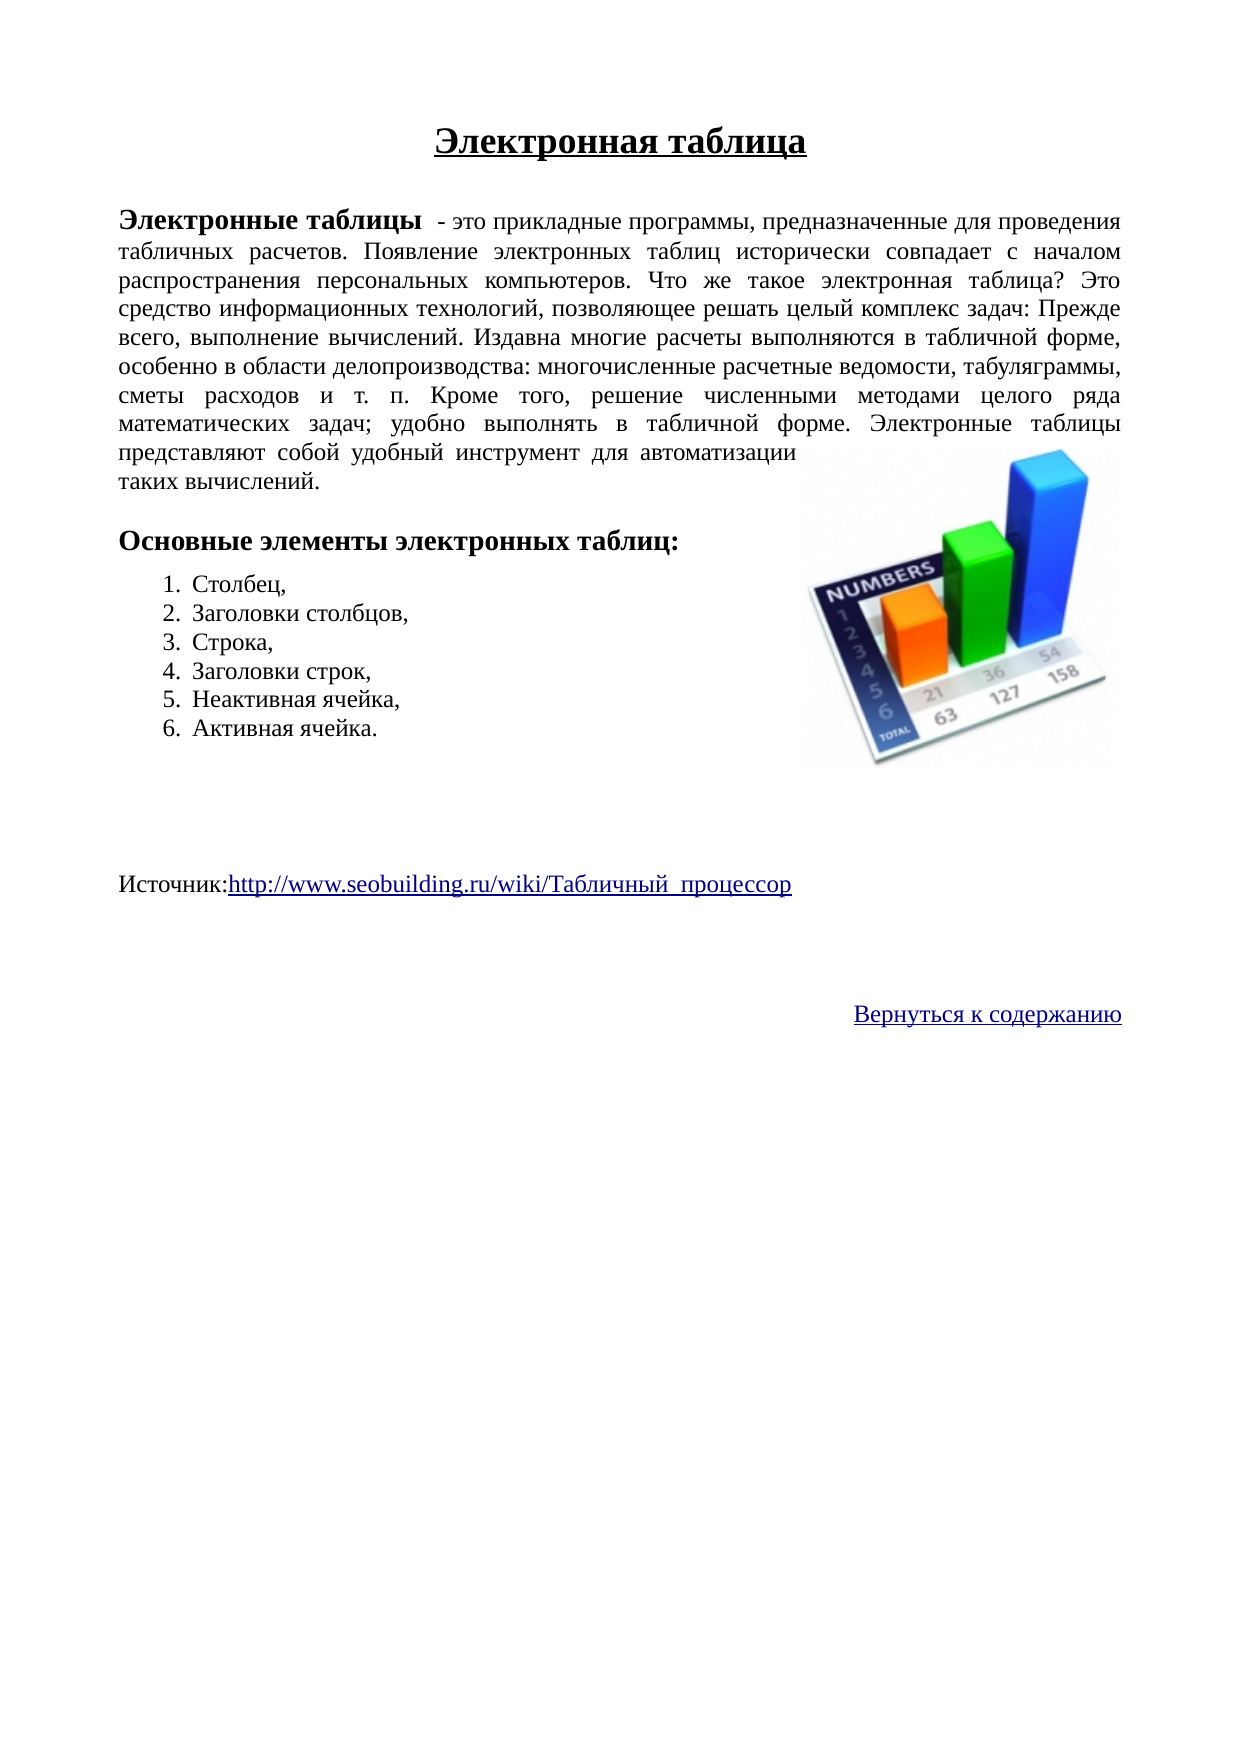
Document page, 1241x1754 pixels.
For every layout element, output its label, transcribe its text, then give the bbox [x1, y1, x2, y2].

text Источник:http://www.seobuilding.ru/wiki/Табличный_процессор [118, 869, 1122, 898]
text Вернуться к содержанию [118, 999, 1122, 1028]
text Электронные таблицы - это прикладные программы, предназначенные для проведения табличных расчетов. Появление электронных таблиц исторически совпадает с началом распространения персональных компьютеров. Что же такое электронная таблица? Это средство информационных технологий, позволяющее решать целый комплекс задач: Прежде всего, выполнение вычислений. Издавна многие расчеты выполняются в табличной форме, особенно в области делопроизводства: многочисленные расчетные ведомости, табуляграммы, сметы расходов и т. п. Кроме того, решение численными методами целого ряда математических задач; удобно выполнять в табличной форме. Электронные таблицы представляют собой удобный инструмент для автоматизации таких вычислений. [118, 202, 1122, 495]
subtitle Электронная таблица [118, 118, 1122, 161]
list Активная ячейка. [162, 713, 797, 742]
list Столбец, [162, 569, 797, 598]
list Строка, [162, 627, 797, 656]
picture [797, 447, 1118, 768]
list Заголовки столбцов, [162, 598, 797, 627]
list Заголовки строк, [162, 656, 797, 684]
list Неактивная ячейка, [162, 684, 797, 713]
text Основные элементы электронных таблиц: [118, 523, 797, 557]
